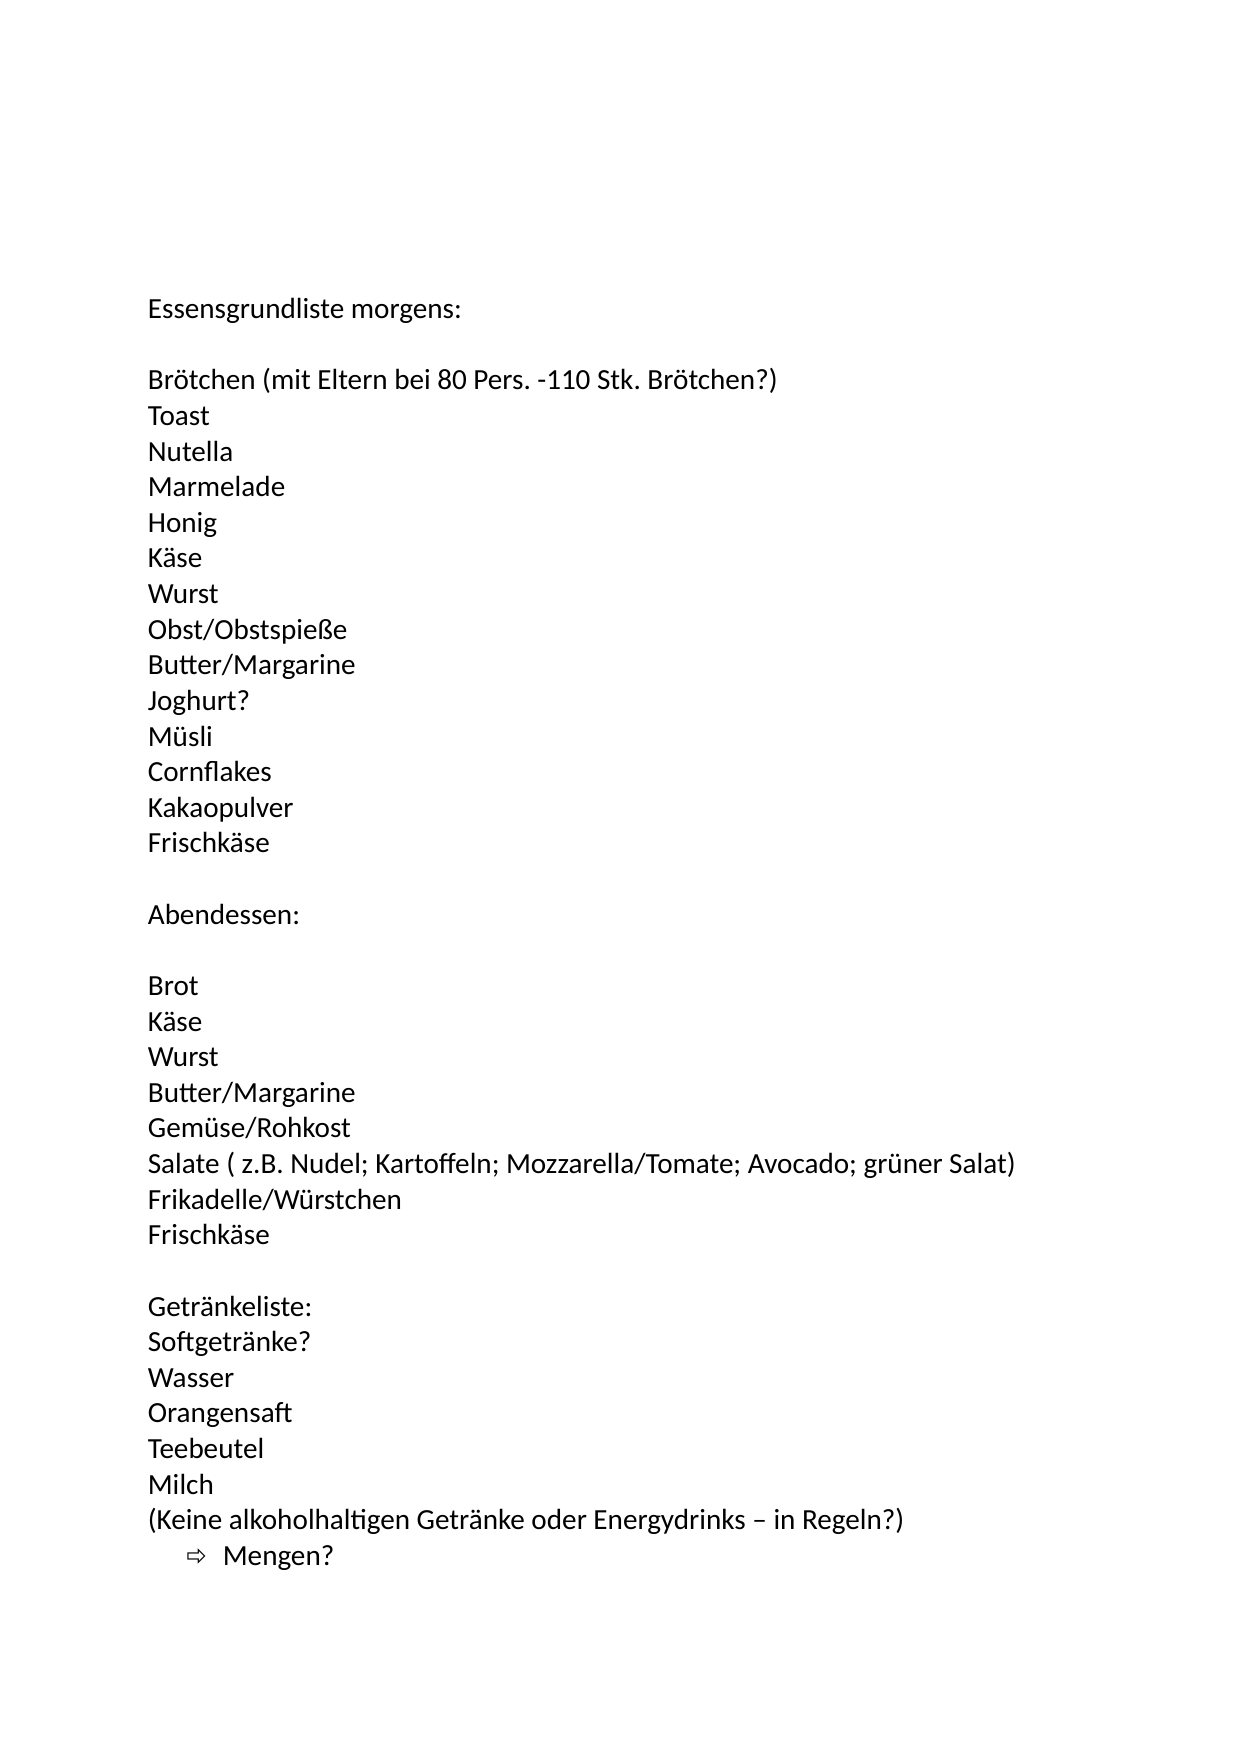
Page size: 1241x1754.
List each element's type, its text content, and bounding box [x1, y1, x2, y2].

text Essensgrundliste morgens: [148, 290, 1093, 326]
text Butter/Margarine [148, 1074, 1093, 1109]
text Joghurt? [148, 682, 1093, 718]
text Brötchen (mit Eltern bei 80 Pers. -110 Stk. Brötchen?) [148, 361, 1093, 397]
text Getränkeliste: [148, 1288, 1093, 1323]
text Gemüse/Rohkost [148, 1109, 1093, 1145]
text Salate ( z.B. Nudel; Kartoffeln; Mozzarella/Tomate; Avocado; grüner Salat) [148, 1145, 1093, 1181]
text Wasser [148, 1359, 1093, 1394]
text Milch [148, 1466, 1093, 1501]
text Teebeutel [148, 1430, 1093, 1466]
text Butter/Margarine [148, 646, 1093, 682]
text Cornflakes [148, 753, 1093, 789]
text Honig [148, 504, 1093, 539]
text Frikadelle/Würstchen [148, 1181, 1093, 1216]
text Wurst [148, 1038, 1093, 1074]
text Orangensaft [148, 1394, 1093, 1430]
list Mengen? [185, 1537, 1093, 1573]
text (Keine alkoholhaltigen Getränke oder Energydrinks – in Regeln?) [148, 1501, 1093, 1537]
text Kakaopulver [148, 789, 1093, 824]
text Softgetränke? [148, 1323, 1093, 1359]
text Obst/Obstspieße [148, 611, 1093, 646]
text Müsli [148, 718, 1093, 753]
text Frischkäse [148, 1216, 1093, 1252]
text Brot [148, 967, 1093, 1003]
text Toast [148, 397, 1093, 433]
text Marmelade [148, 468, 1093, 504]
text Abendessen: [148, 896, 1093, 931]
text Käse [148, 1003, 1093, 1038]
text Käse [148, 539, 1093, 575]
text Nutella [148, 433, 1093, 468]
text Wurst [148, 575, 1093, 611]
text Frischkäse [148, 824, 1093, 860]
